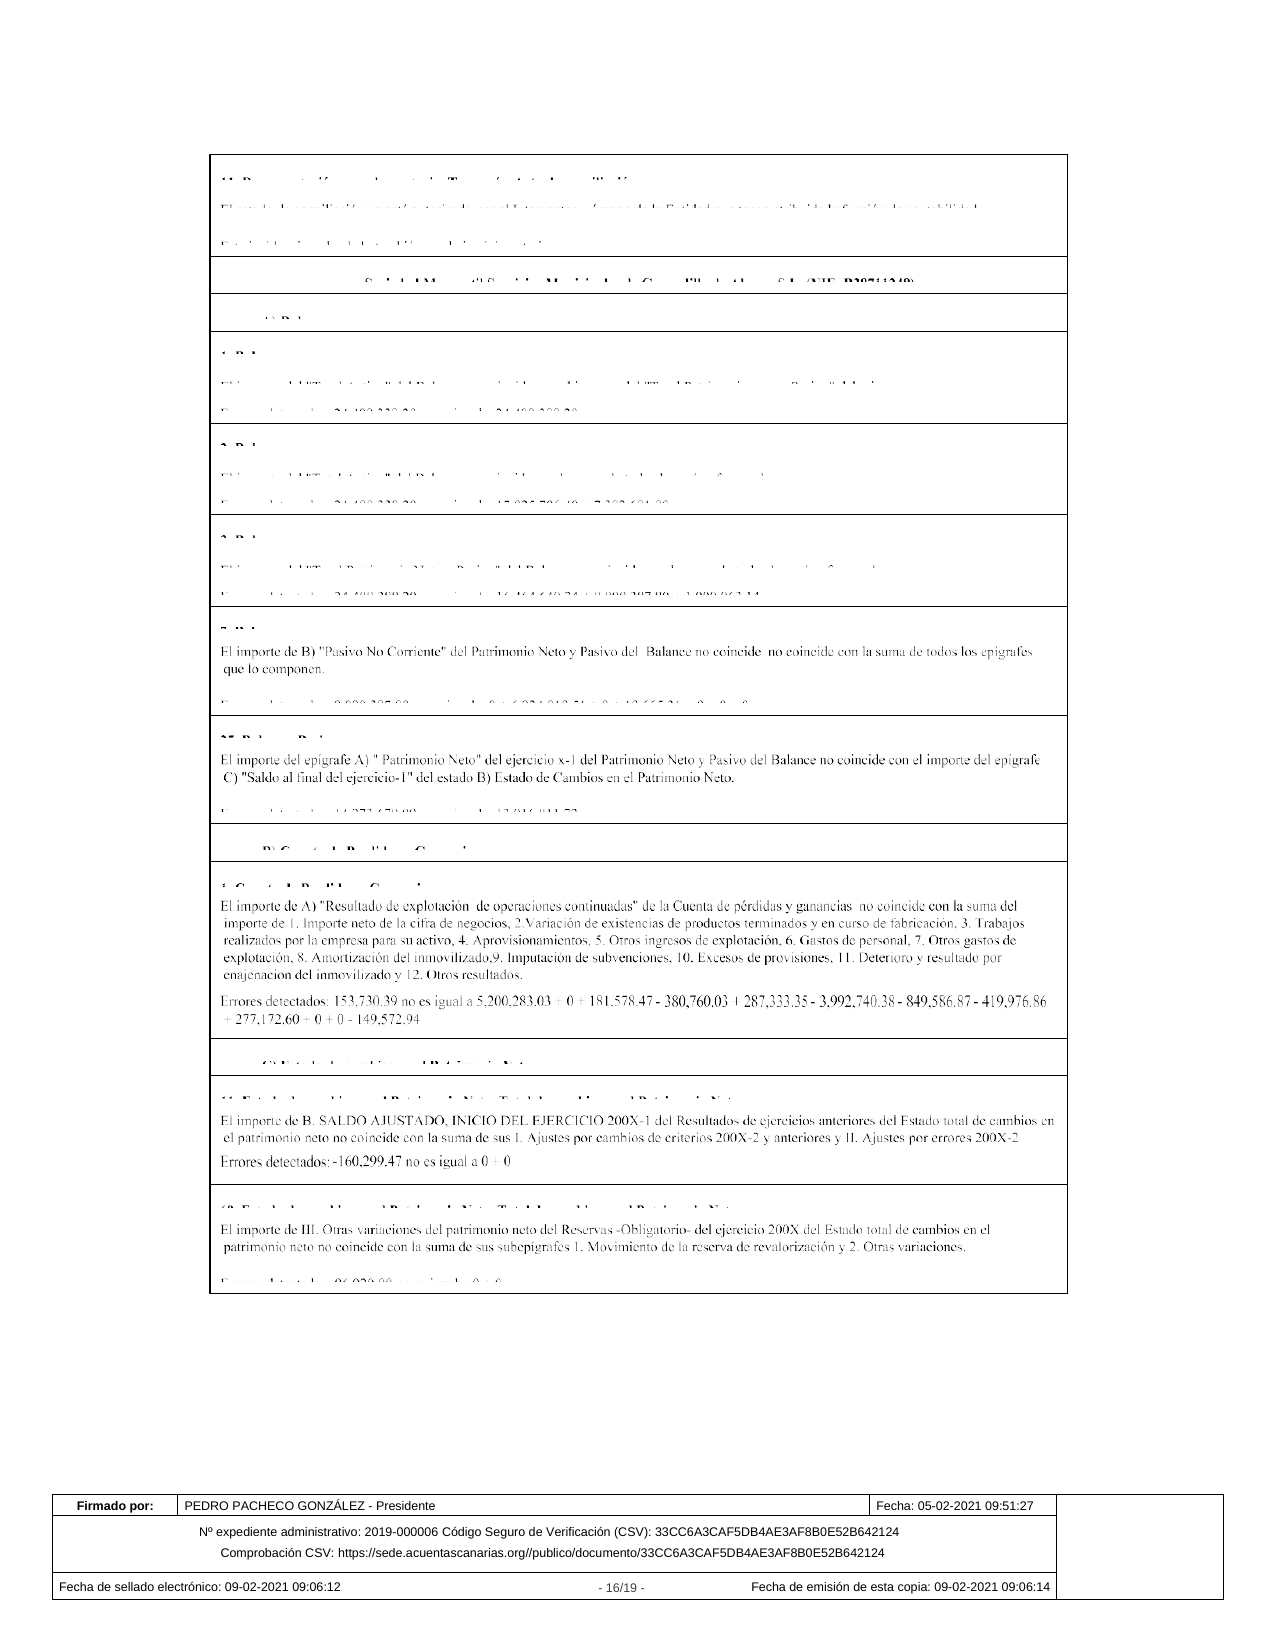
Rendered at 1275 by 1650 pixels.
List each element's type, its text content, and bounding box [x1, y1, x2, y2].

table_cell [211, 862, 1067, 1038]
table_cell [211, 257, 1067, 293]
table_cell [211, 716, 1067, 823]
table_cell Fecha de sellado electrónico: 09-02-2021 09:06:12 - 16/19 - Fecha de emisión de esta copia: 09-02-2021 09:06:14 [53, 1573, 1056, 1599]
table_cell [211, 424, 1067, 514]
table_cell [211, 332, 1067, 423]
table_cell [211, 1039, 1067, 1075]
table_cell [211, 824, 1067, 861]
table_cell [211, 294, 1067, 331]
table_cell [211, 1185, 1067, 1293]
table_header [211, 155, 1067, 256]
table_header Firmado por: [53, 1495, 177, 1515]
table_cell [211, 607, 1067, 715]
table_header PEDRO PACHECO GONZÁLEZ - Presidente [178, 1495, 869, 1515]
table_header Fecha: 05-02-2021 09:51:27 [870, 1495, 1056, 1515]
table_cell [211, 1076, 1067, 1184]
table_cell [211, 515, 1067, 606]
table_cell Nº expediente administrativo: 2019-000006 Código Seguro de Verificación (CSV): 33CC6A3CAF5DB4AE3AF8B0E52B642124 Comprobación CSV: https://sede.acuentascanarias.org//publico/documento/33CC6A3CAF5DB4AE3AF8B0E52B642124 [53, 1516, 1056, 1572]
table_header [1057, 1495, 1223, 1599]
